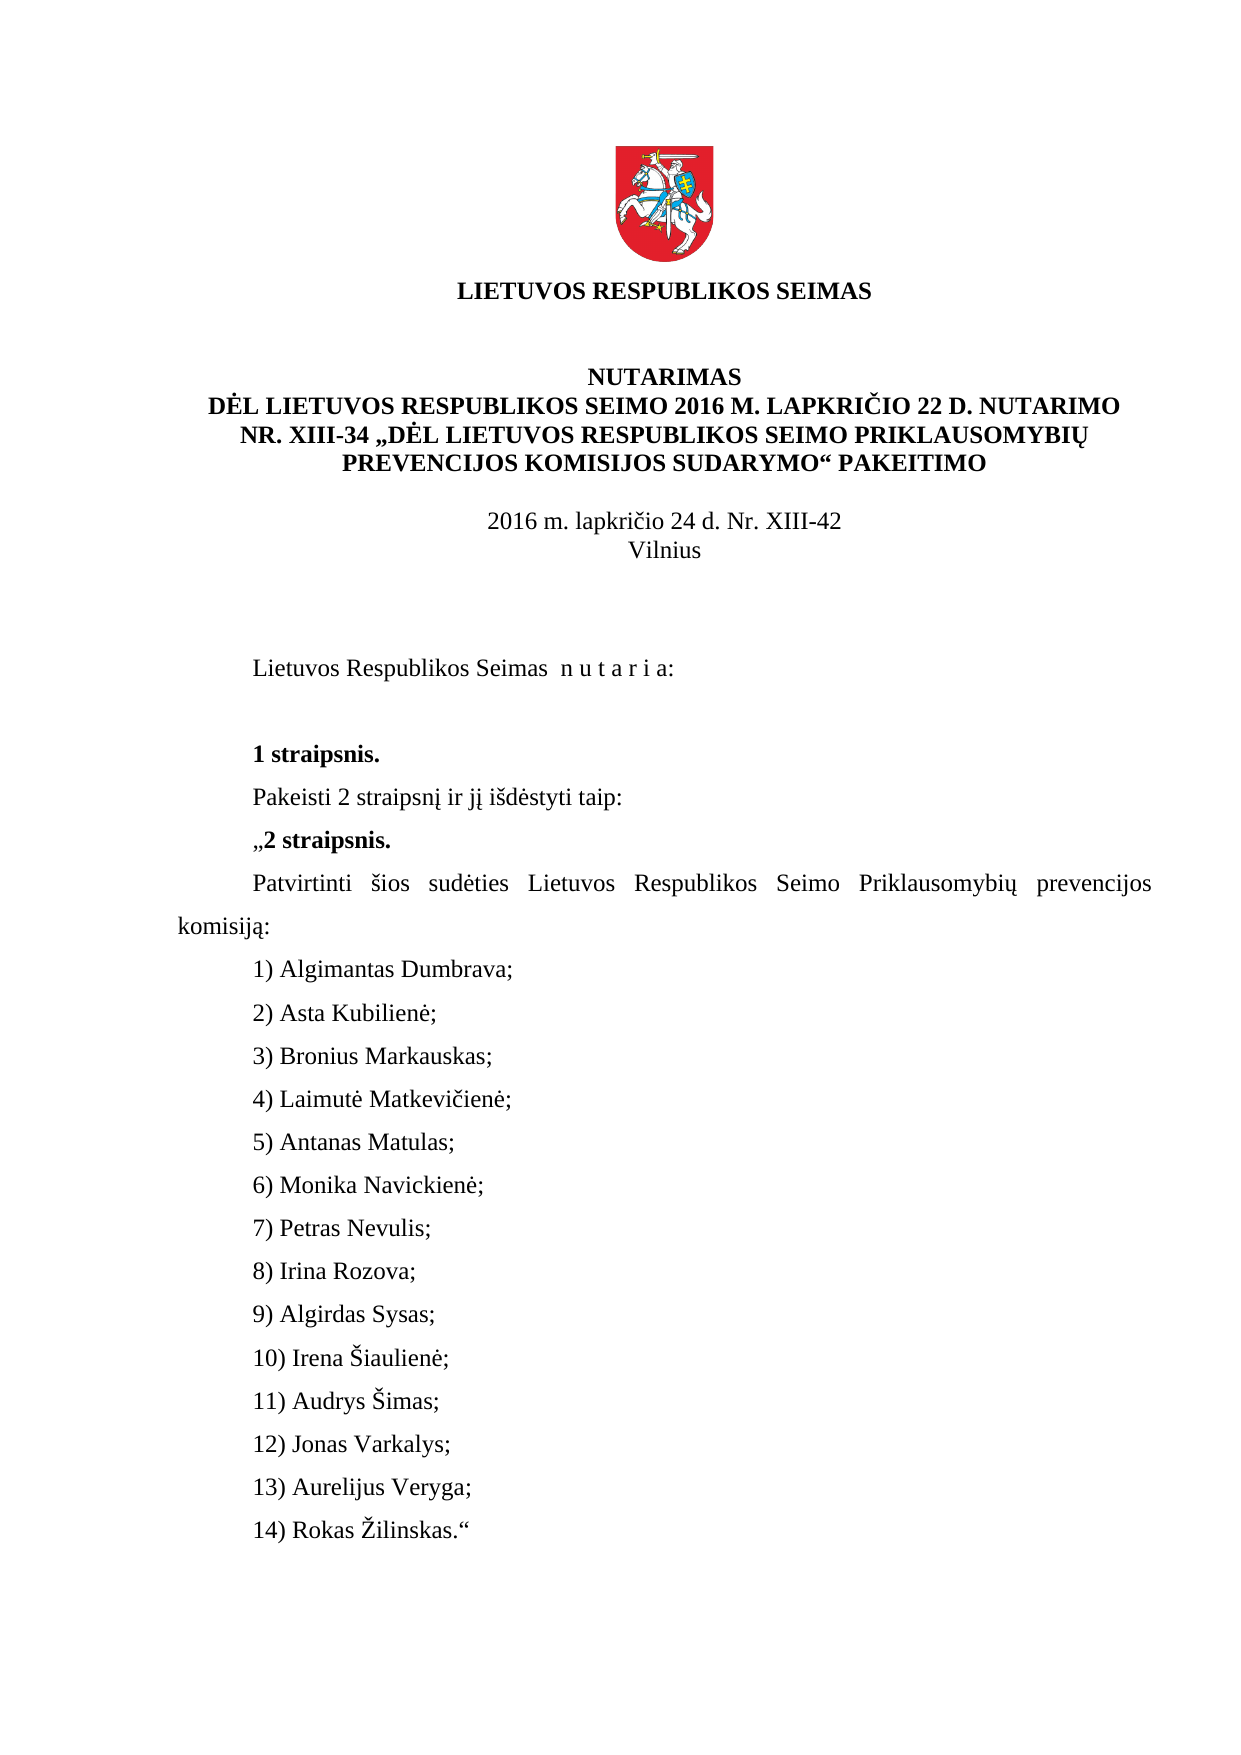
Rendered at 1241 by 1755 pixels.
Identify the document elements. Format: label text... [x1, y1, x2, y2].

text NUTARIMAS [177, 362, 1152, 391]
text „2 straipsnis. [177, 825, 1152, 854]
text 7) Petras Nevulis; [177, 1213, 1152, 1242]
text 1 straipsnis. [177, 739, 1152, 768]
text 14) Rokas Žilinskas.“ [177, 1515, 1152, 1544]
text 2) Asta Kubilienė; [177, 998, 1152, 1026]
text 9) Algirdas Sysas; [177, 1299, 1152, 1328]
text Lietuvos Respublikos Seimas n u t a r i a: [177, 653, 1152, 681]
text 3) Bronius Markauskas; [177, 1041, 1152, 1069]
text 4) Laimutė Matkevičienė; [177, 1084, 1152, 1113]
text 8) Irina Rozova; [177, 1256, 1152, 1285]
text 10) Irena Šiaulienė; [177, 1343, 1152, 1371]
text 1) Algimantas Dumbrava; [177, 954, 1152, 983]
text 12) Jonas Varkalys; [177, 1429, 1152, 1458]
text 11) Audrys Šimas; [177, 1386, 1152, 1414]
text 6) Monika Navickienė; [177, 1170, 1152, 1199]
text 2016 m. lapkričio 24 d. Nr. XIII-42 [177, 506, 1152, 535]
text DĖL LIETUVOS RESPUBLIKOS SEIMO 2016 M. LAPKRIČIO 22 D. NUTARIMO NR. XIII-34 „DĖL LIETUVOS RESPUBLIKOS SEIMO PRIKLAUSOMYBIŲ PREVENCIJOS KOMISIJOS SUDARYMO“ PAKEITIMO [177, 391, 1152, 477]
text 13) Aurelijus Veryga; [177, 1472, 1152, 1501]
text Pakeisti 2 straipsnį ir jį išdėstyti taip: [177, 782, 1152, 811]
text Patvirtinti šios sudėties Lietuvos Respublikos Seimo Priklausomybių prevencijos komisiją: [177, 868, 1152, 940]
text 5) Antanas Matulas; [177, 1127, 1152, 1156]
text LIETUVOS RESPUBLIKOS SEIMAS [177, 276, 1152, 305]
text Vilnius [177, 535, 1152, 563]
